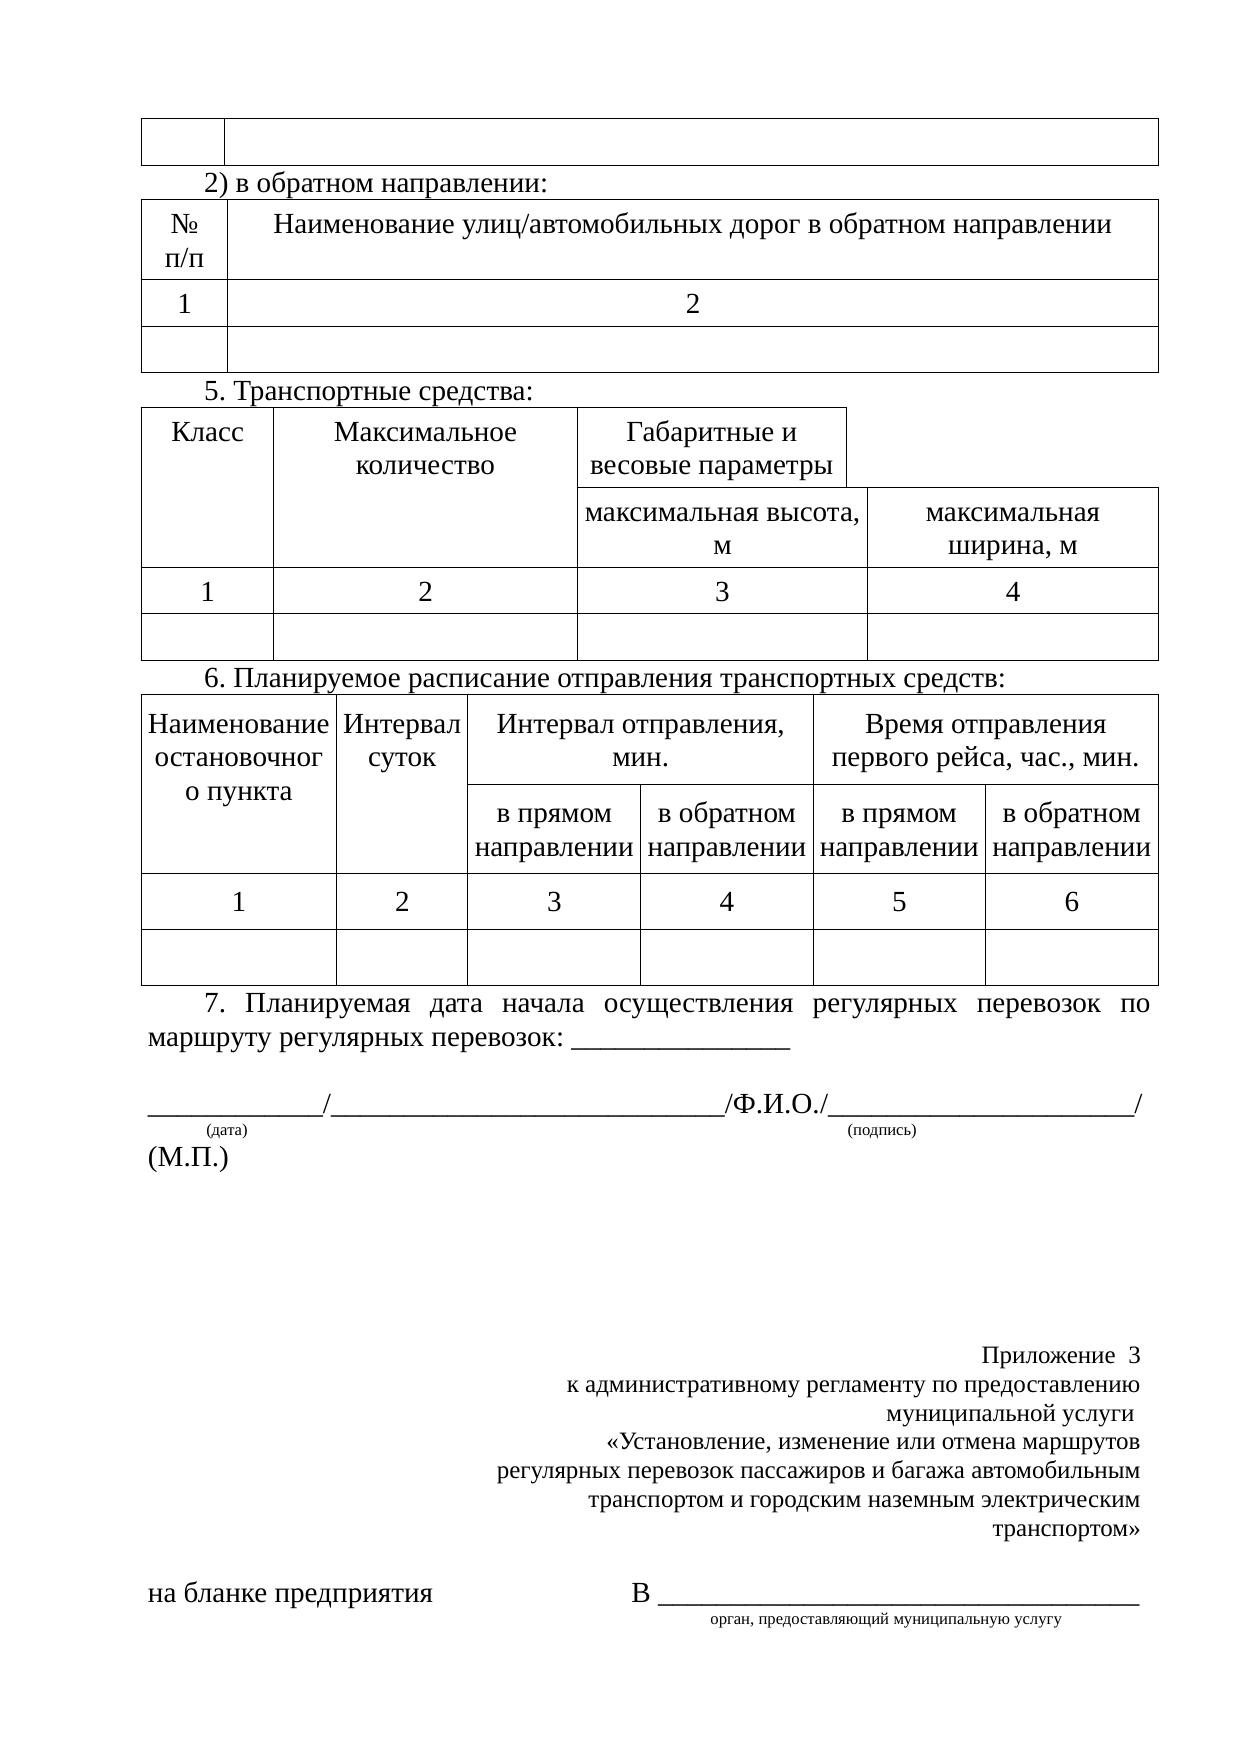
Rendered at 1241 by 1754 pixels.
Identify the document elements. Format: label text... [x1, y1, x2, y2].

table_cell 4 [641, 874, 813, 929]
table_header Наименование остановочного пункта [142, 695, 336, 873]
text ____________/___________________________/Ф.И.О./_____________________/ [148, 1086, 1152, 1120]
table_header на бланке предприятия [136, 1575, 620, 1628]
table_cell максимальная высота, м [578, 488, 867, 567]
text 5. Транспортные средства: [148, 373, 1152, 407]
table_header В _________________________________ орган, предоставляющий муниципальную услугу [620, 1575, 1152, 1628]
table_cell [142, 930, 336, 984]
table_cell [641, 930, 813, 984]
table_cell 3 [578, 568, 867, 613]
table_header Класс [142, 408, 273, 567]
text 7. Планируемая дата начала осуществления регулярных перевозок по маршруту регулярных перевозок: _______________ [148, 986, 1152, 1053]
table_cell [142, 327, 227, 372]
table_cell в обратном направлении [986, 785, 1158, 873]
table_cell [868, 614, 1158, 659]
table_cell [468, 930, 640, 984]
table_cell 1 [142, 874, 336, 929]
table_cell 6 [986, 874, 1158, 929]
table_header Время отправления первого рейса, час., мин. [814, 695, 1158, 783]
text 6. Планируемое расписание отправления транспортных средств: [148, 661, 1152, 694]
table_cell 4 [868, 568, 1158, 613]
table_cell 2 [274, 568, 577, 613]
table_cell 3 [468, 874, 640, 929]
table_header Наименование улиц/автомобильных дорог в обратном направлении [228, 200, 1158, 279]
table_cell в обратном направлении [641, 785, 813, 873]
table_cell 5 [814, 874, 985, 929]
table_cell [986, 930, 1158, 984]
table_cell [142, 614, 273, 659]
table_cell [142, 119, 224, 164]
text (дата) (подпись) [148, 1120, 1152, 1139]
table_header № п/п [142, 200, 227, 279]
table_header Интервал суток [337, 695, 467, 873]
table_cell [814, 930, 985, 984]
table_cell 2 [337, 874, 467, 929]
text (М.П.) [148, 1139, 1152, 1172]
text 2) в обратном направлении: [148, 166, 1152, 199]
table_header Максимальное количество [274, 408, 577, 567]
table_cell в прямом направлении [468, 785, 640, 873]
table_cell максимальная ширина, м [868, 488, 1158, 567]
table_cell 1 [142, 568, 273, 613]
table_cell [578, 614, 867, 659]
table_header Габаритные и весовые параметры [578, 408, 846, 487]
table_cell [225, 119, 1158, 164]
table_cell [228, 327, 1158, 372]
table_cell 1 [142, 280, 227, 326]
table_cell [337, 930, 467, 984]
table_cell в прямом направлении [814, 785, 985, 873]
table_cell 2 [228, 280, 1158, 326]
table_header [136, 1340, 472, 1541]
table_cell [274, 614, 577, 659]
table_header Интервал отправления, мин. [468, 695, 813, 783]
